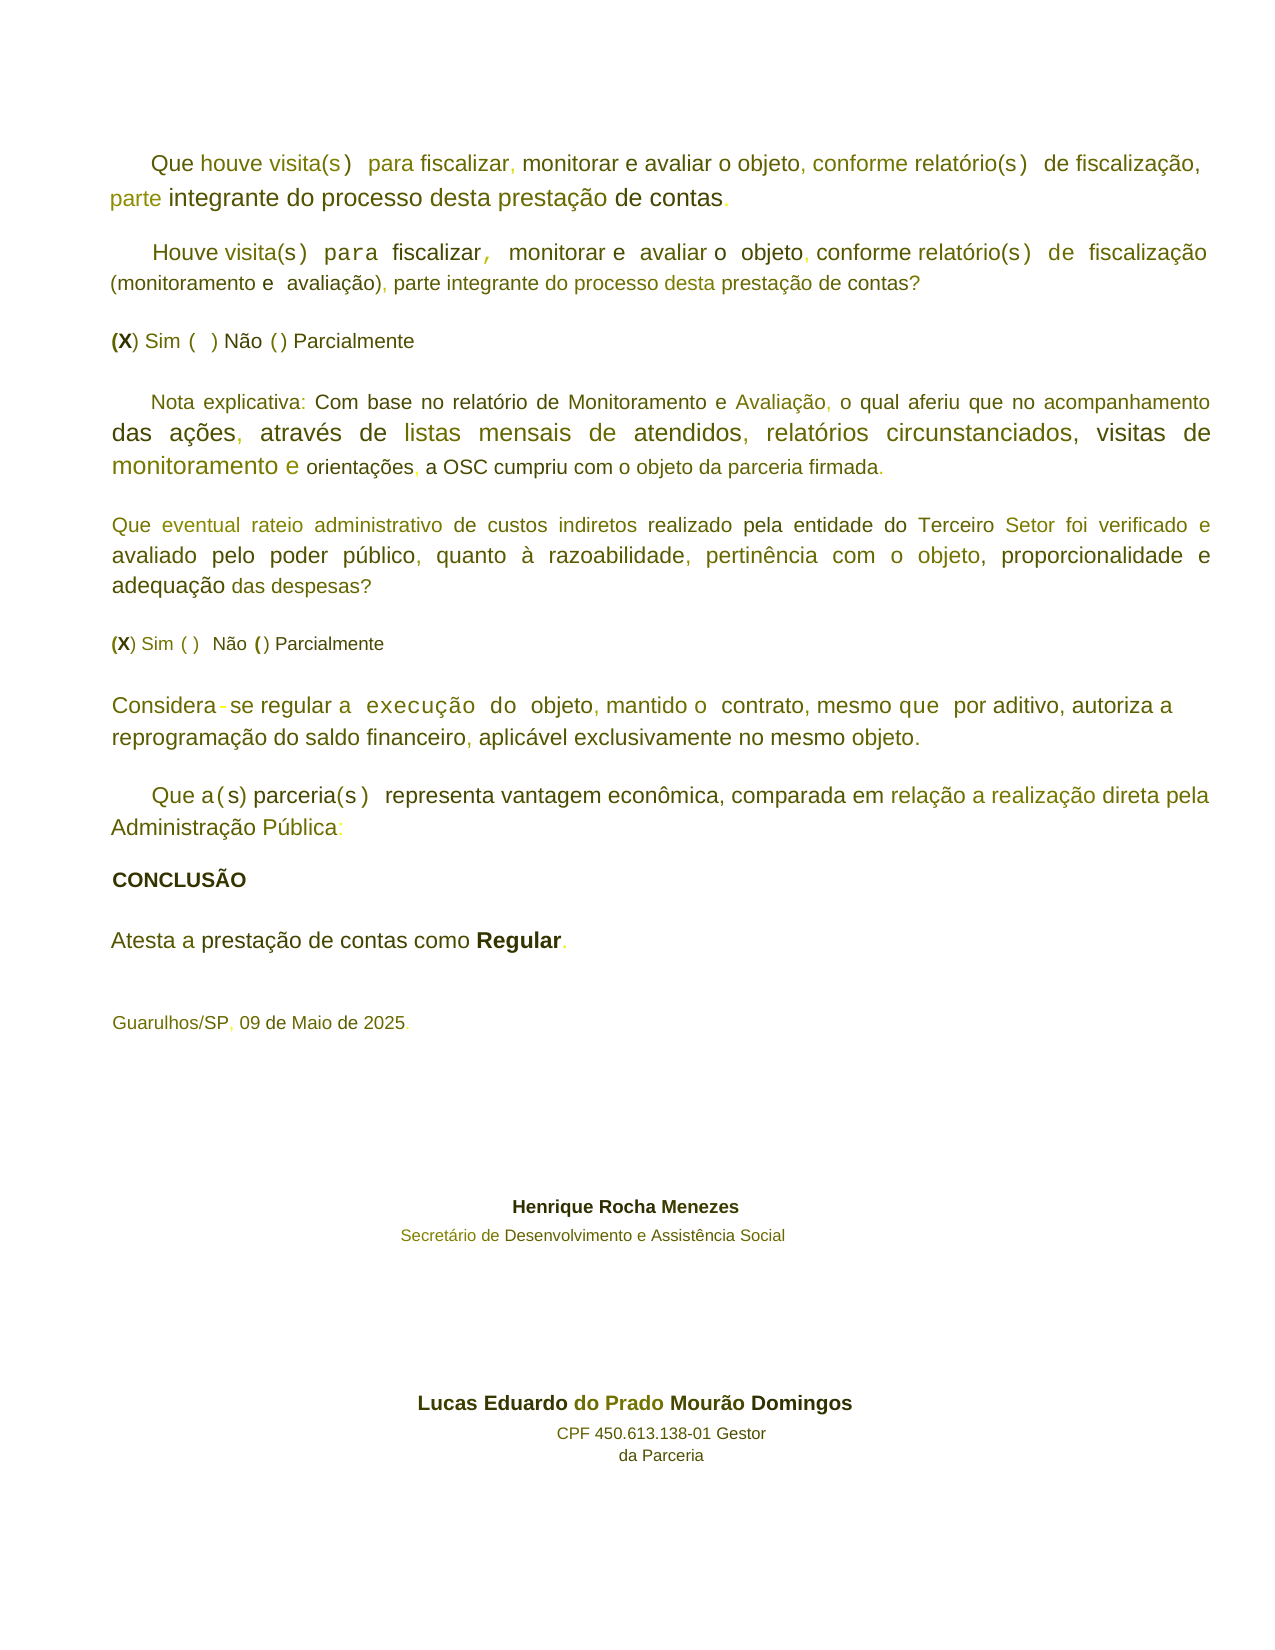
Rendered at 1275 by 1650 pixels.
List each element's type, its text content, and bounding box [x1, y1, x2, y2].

text (X) Sim ( ) Não () Parcialmente [111, 329, 477, 355]
text Atesta a prestação de contas como Regular. [111, 927, 572, 954]
text Henrique Rocha Menezes [512, 1196, 813, 1217]
text Secretário de Desenvolvimento e Assistência Social [400, 1226, 923, 1245]
text Considera-se regular a execução do objeto, mantido o contrato, mesmo que por aditivo, autoriza a reprogramação do saldo financeiro, aplicável exclusivamente no mesmo objeto. [112, 692, 1211, 750]
text CPF 450.613.138-01 Gestor da Parceria [548, 1423, 774, 1464]
text Que a(s) parceria(s) representa vantagem econômica, comparada em relação a realização direta pela Administração Pública: [111, 782, 1211, 841]
text CONCLUSÃO [112, 868, 276, 892]
text Guarulhos/SP, 09 de Maio de 2025. [112, 1011, 477, 1033]
text Lucas Eduardo do Prado Mourão Domingos [417, 1391, 907, 1415]
text Que eventual rateio administrativo de custos indiretos realizado pela entidade do Terceiro Setor foi verificado e avaliado pelo poder público, quanto à razoabilidade, pertinência com o objeto, proporcionalidade e adequação das despesas? [112, 512, 1211, 600]
text Que houve visita(s) para fiscalizar, monitorar e avaliar o objeto, conforme relatório(s) de fiscalização, parte integrante do processo desta prestação de contas. [109, 150, 1209, 211]
text Houve visita(s) para fiscalizar, monitorar e avaliar o objeto, conforme relatório(s) de fiscalização (monitoramento e avaliação), parte integrante do processo desta prestação de contas? [110, 239, 1208, 297]
text Nota explicativa: Com base no relatório de Monitoramento e Avaliação, o qual aferiu que no acompanhamento das ações, através de listas mensais de atendidos, relatórios circunstanciados, visitas de monitoramento e orientações, a OSC cumpriu com o objeto da parceria firmada. [112, 390, 1211, 480]
text (X) Sim () Não () Parcialmente [111, 633, 478, 656]
